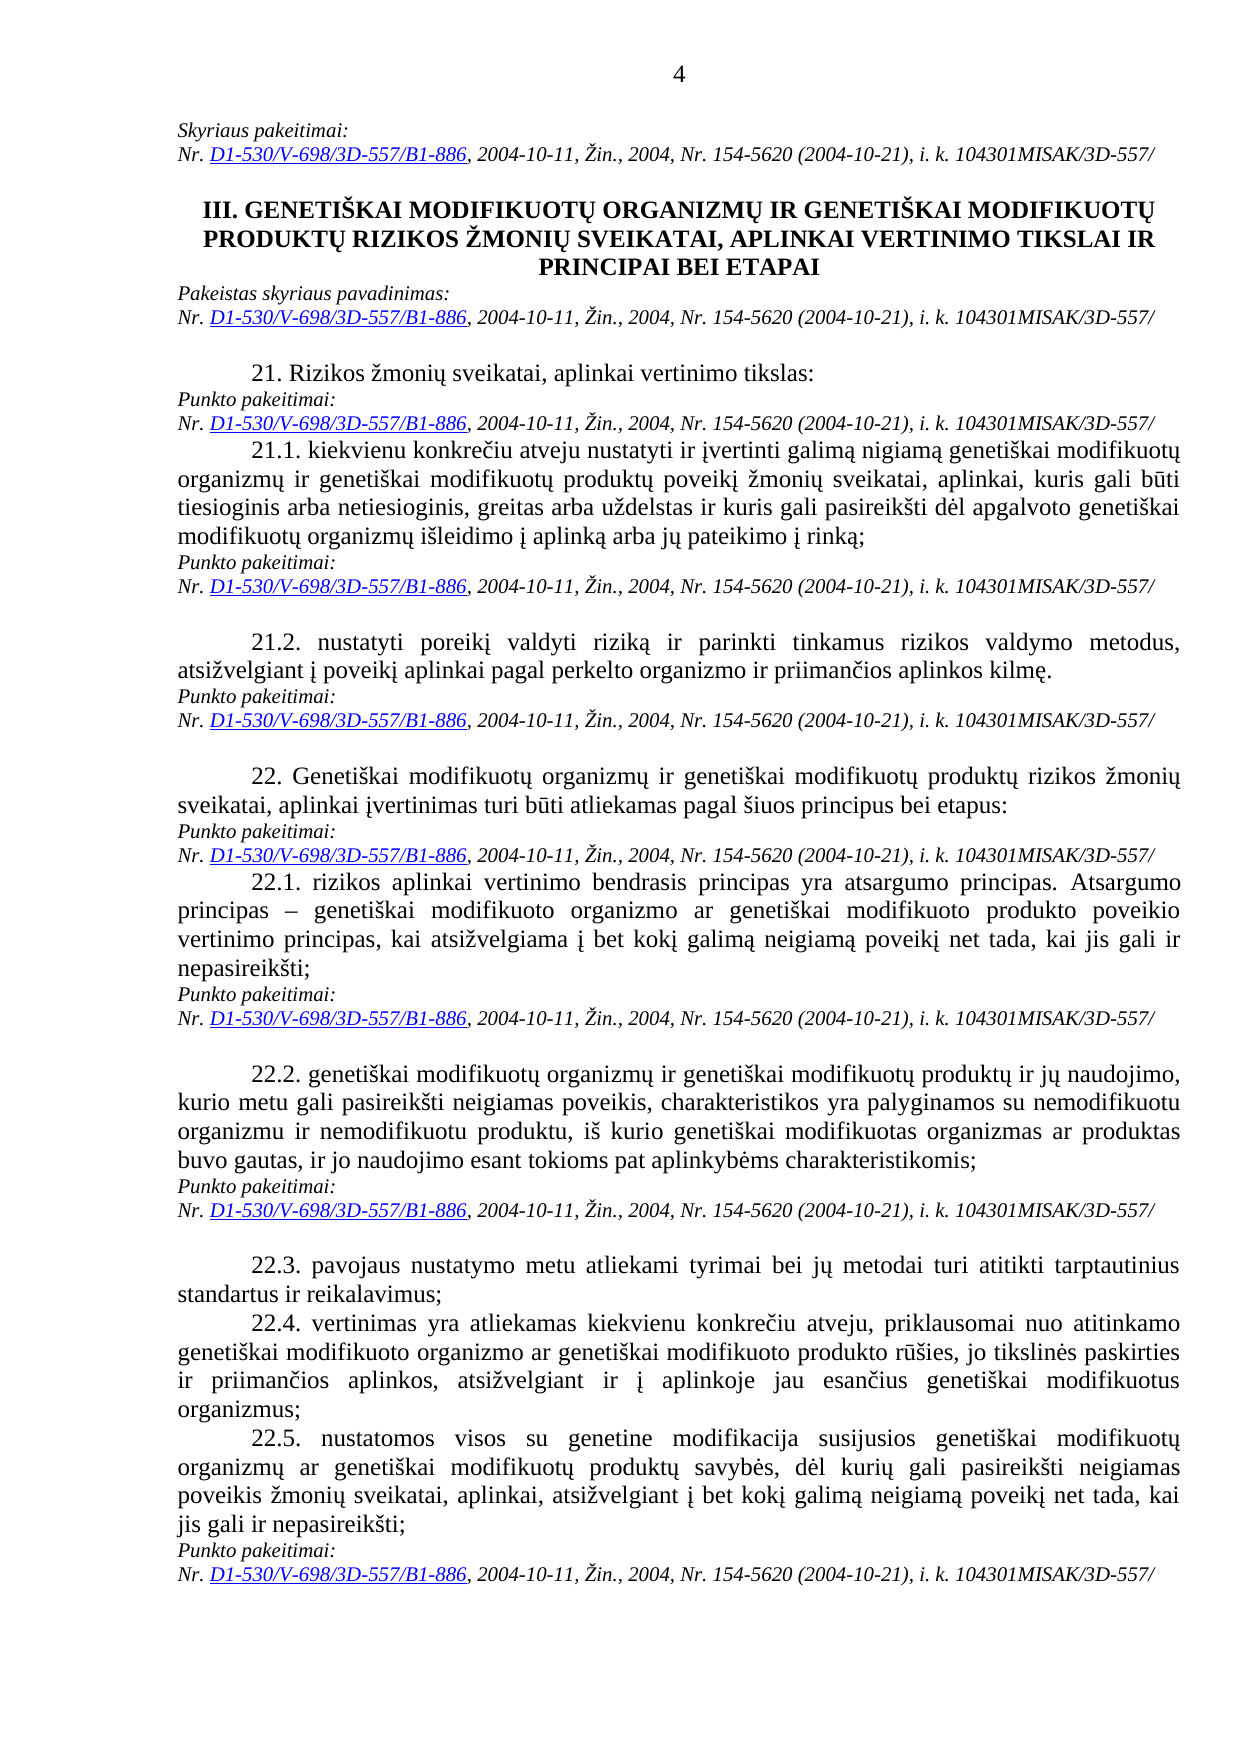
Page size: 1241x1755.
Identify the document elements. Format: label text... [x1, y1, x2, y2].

text Pakeistas skyriaus pavadinimas: [177, 281, 1181, 305]
text Skyriaus pakeitimai: [177, 118, 1181, 142]
text Punkto pakeitimai: [177, 684, 1181, 708]
text Nr. D1-530/V-698/3D-557/B1-886, 2004-10-11, Žin., 2004, Nr. 154-5620 (2004-10-21), i. k. 104301MISAK/3D-557/ [177, 305, 1181, 329]
text 22. Genetiškai modifikuotų organizmų ir genetiškai modifikuotų produktų rizikos žmonių sveikatai, aplinkai įvertinimas turi būti atliekamas pagal šiuos principus bei etapus: [177, 761, 1181, 819]
text Punkto pakeitimai: [177, 1174, 1181, 1198]
text 21.2. nustatyti poreikį valdyti riziką ir parinkti tinkamus rizikos valdymo metodus, atsižvelgiant į poveikį aplinkai pagal perkelto organizmo ir priimančios aplinkos kilmę. [177, 627, 1181, 684]
text Nr. D1-530/V-698/3D-557/B1-886, 2004-10-11, Žin., 2004, Nr. 154-5620 (2004-10-21), i. k. 104301MISAK/3D-557/ [177, 574, 1181, 598]
text Nr. D1-530/V-698/3D-557/B1-886, 2004-10-11, Žin., 2004, Nr. 154-5620 (2004-10-21), i. k. 104301MISAK/3D-557/ [177, 1562, 1181, 1586]
text 22.5. nustatomos visos su genetine modifikacija susijusios genetiškai modifikuotų organizmų ar genetiškai modifikuotų produktų savybės, dėl kurių gali pasireikšti neigiamas poveikis žmonių sveikatai, aplinkai, atsižvelgiant į bet kokį galimą neigiamą poveikį net tada, kai jis gali ir nepasireikšti; [177, 1423, 1181, 1538]
text 22.4. vertinimas yra atliekamas kiekvienu konkrečiu atveju, priklausomai nuo atitinkamo genetiškai modifikuoto organizmo ar genetiškai modifikuoto produkto rūšies, jo tikslinės paskirties ir priimančios aplinkos, atsižvelgiant ir į aplinkoje jau esančius genetiškai modifikuotus organizmus; [177, 1308, 1181, 1423]
text Punkto pakeitimai: [177, 1538, 1181, 1562]
text 21.1. kiekvienu konkrečiu atveju nustatyti ir įvertinti galimą nigiamą genetiškai modifikuotų organizmų ir genetiškai modifikuotų produktų poveikį žmonių sveikatai, aplinkai, kuris gali būti tiesioginis arba netiesioginis, greitas arba uždelstas ir kuris gali pasireikšti dėl apgalvoto genetiškai modifikuotų organizmų išleidimo į aplinką arba jų pateikimo į rinką; [177, 435, 1181, 550]
text Nr. D1-530/V-698/3D-557/B1-886, 2004-10-11, Žin., 2004, Nr. 154-5620 (2004-10-21), i. k. 104301MISAK/3D-557/ [177, 1006, 1181, 1030]
text 22.3. pavojaus nustatymo metu atliekami tyrimai bei jų metodai turi atitikti tarptautinius standartus ir reikalavimus; [177, 1251, 1181, 1308]
text Punkto pakeitimai: [177, 982, 1181, 1006]
text Nr. D1-530/V-698/3D-557/B1-886, 2004-10-11, Žin., 2004, Nr. 154-5620 (2004-10-21), i. k. 104301MISAK/3D-557/ [177, 411, 1181, 435]
text 22.2. genetiškai modifikuotų organizmų ir genetiškai modifikuotų produktų ir jų naudojimo, kurio metu gali pasireikšti neigiamas poveikis, charakteristikos yra palyginamos su nemodifikuotu organizmu ir nemodifikuotu produktu, iš kurio genetiškai modifikuotas organizmas ar produktas buvo gautas, ir jo naudojimo esant tokioms pat aplinkybėms charakteristikomis; [177, 1059, 1181, 1174]
text Nr. D1-530/V-698/3D-557/B1-886, 2004-10-11, Žin., 2004, Nr. 154-5620 (2004-10-21), i. k. 104301MISAK/3D-557/ [177, 142, 1181, 166]
text Punkto pakeitimai: [177, 819, 1181, 843]
text Nr. D1-530/V-698/3D-557/B1-886, 2004-10-11, Žin., 2004, Nr. 154-5620 (2004-10-21), i. k. 104301MISAK/3D-557/ [177, 708, 1181, 732]
text Nr. D1-530/V-698/3D-557/B1-886, 2004-10-11, Žin., 2004, Nr. 154-5620 (2004-10-21), i. k. 104301MISAK/3D-557/ [177, 1198, 1181, 1222]
text Punkto pakeitimai: [177, 550, 1181, 574]
text III. Genetiškai modifikuotų organizmų ir genetiškai modifikuotų produktų rizikos žmonių sveikatai, aplinkai vertinimo tikslai ir principai bei etapai [177, 195, 1181, 281]
text Nr. D1-530/V-698/3D-557/B1-886, 2004-10-11, Žin., 2004, Nr. 154-5620 (2004-10-21), i. k. 104301MISAK/3D-557/ [177, 843, 1181, 867]
text 22.1. rizikos aplinkai vertinimo bendrasis principas yra atsargumo principas. Atsargumo principas – genetiškai modifikuoto organizmo ar genetiškai modifikuoto produkto poveikio vertinimo principas, kai atsižvelgiama į bet kokį galimą neigiamą poveikį net tada, kai jis gali ir nepasireikšti; [177, 867, 1181, 982]
text 21. Rizikos žmonių sveikatai, aplinkai vertinimo tikslas: [177, 358, 1181, 387]
text Punkto pakeitimai: [177, 387, 1181, 411]
